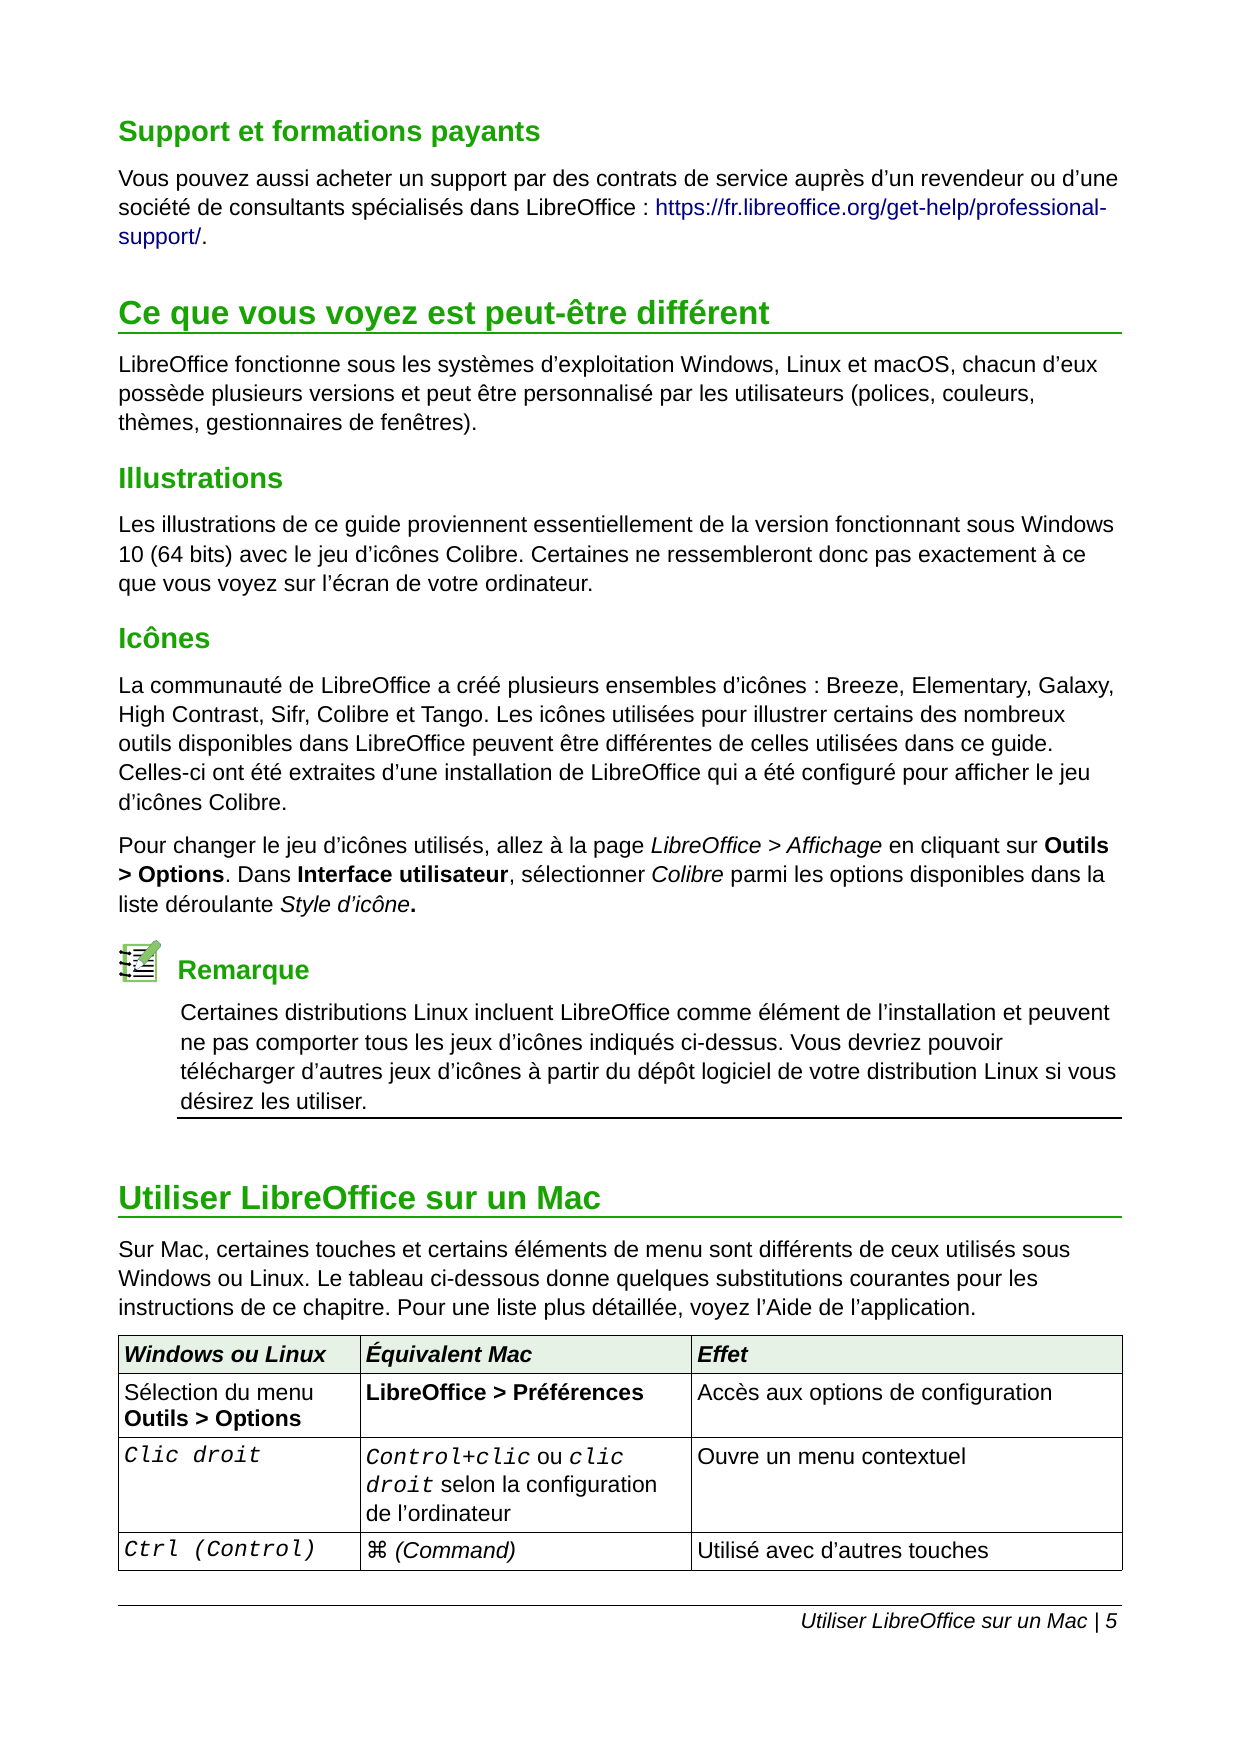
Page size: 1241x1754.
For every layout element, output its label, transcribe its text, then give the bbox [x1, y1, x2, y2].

list Remarque [118, 939, 1122, 986]
subtitle Support et formations payants [118, 118, 1122, 147]
table_header Effet [692, 1336, 1122, 1373]
table_cell LibreOffice > Préférences [361, 1374, 691, 1437]
text Les illustrations de ce guide proviennent essentiellement de la version fonctionnant sous Windows 10 (64 bits) avec le jeu d’icônes Colibre. Certaines ne ressembleront donc pas exactement à ce que vous voyez sur l’écran de votre ordinateur. [118, 509, 1122, 596]
subtitle Illustrations [118, 465, 1122, 494]
text Vous pouvez aussi acheter un support par des contrats de service auprès d’un revendeur ou d’une société de consultants spécialisés dans LibreOffice : https://fr.libreoffice.org/get-help/professional-support/. [118, 162, 1122, 249]
text Pour changer le jeu d’icônes utilisés, allez à la page LibreOffice > Affichage en cliquant sur Outils > Options. Dans Interface utilisateur, sélectionner Colibre parmi les options disponibles dans la liste déroulante Style d’icône. [118, 829, 1122, 917]
table_cell Sélection du menu Outils > Options [119, 1374, 360, 1437]
table_cell Clic droit [119, 1438, 360, 1532]
subtitle Icônes [118, 625, 1122, 654]
table_cell Ouvre un menu contextuel [692, 1438, 1122, 1532]
table_cell Accès aux options de configuration [692, 1374, 1122, 1437]
text La communauté de LibreOffice a créé plusieurs ensembles d’icônes : Breeze, Elementary, Galaxy, High Contrast, Sifr, Colibre et Tango. Les icônes utilisées pour illustrer certains des nombreux outils disponibles dans LibreOffice peuvent être différentes de celles utilisées dans ce guide. Celles-ci ont été extraites d’une installation de LibreOffice qui a été configuré pour afficher le jeu d’icônes Colibre. [118, 669, 1122, 815]
table_cell ⌘ (Command) [361, 1533, 691, 1569]
table_header Équivalent Mac [361, 1336, 691, 1373]
text Certaines distributions Linux incluent LibreOffice comme élément de l’installation et peuvent ne pas comporter tous les jeux d’icônes indiqués ci-dessus. Vous devriez pouvoir télécharger d’autres jeux d’icônes à partir du dépôt logiciel de votre distribution Linux si vous désirez les utiliser. [177, 993, 1122, 1117]
subtitle Ce que vous voyez est peut-être différent [118, 293, 1122, 332]
table_cell Control+clic ou clic droit selon la configuration de l’ordinateur [361, 1438, 691, 1532]
table_cell Utilisé avec d’autres touches [692, 1533, 1122, 1569]
subtitle Utiliser LibreOffice sur un Mac [118, 1178, 1122, 1216]
text LibreOffice fonctionne sous les systèmes d’exploitation Windows, Linux et macOS, chacun d’eux possède plusieurs versions et peut être personnalisé par les utilisateurs (polices, couleurs, thèmes, gestionnaires de fenêtres). [118, 348, 1122, 436]
table_header Windows ou Linux [119, 1336, 360, 1373]
text Sur Mac, certaines touches et certains éléments de menu sont différents de ceux utilisés sous Windows ou Linux. Le tableau ci-dessous donne quelques substitutions courantes pour les instructions de ce chapitre. Pour une liste plus détaillée, voyez l’Aide de l’application. [118, 1233, 1122, 1320]
table_cell Ctrl (Control) [119, 1533, 360, 1569]
